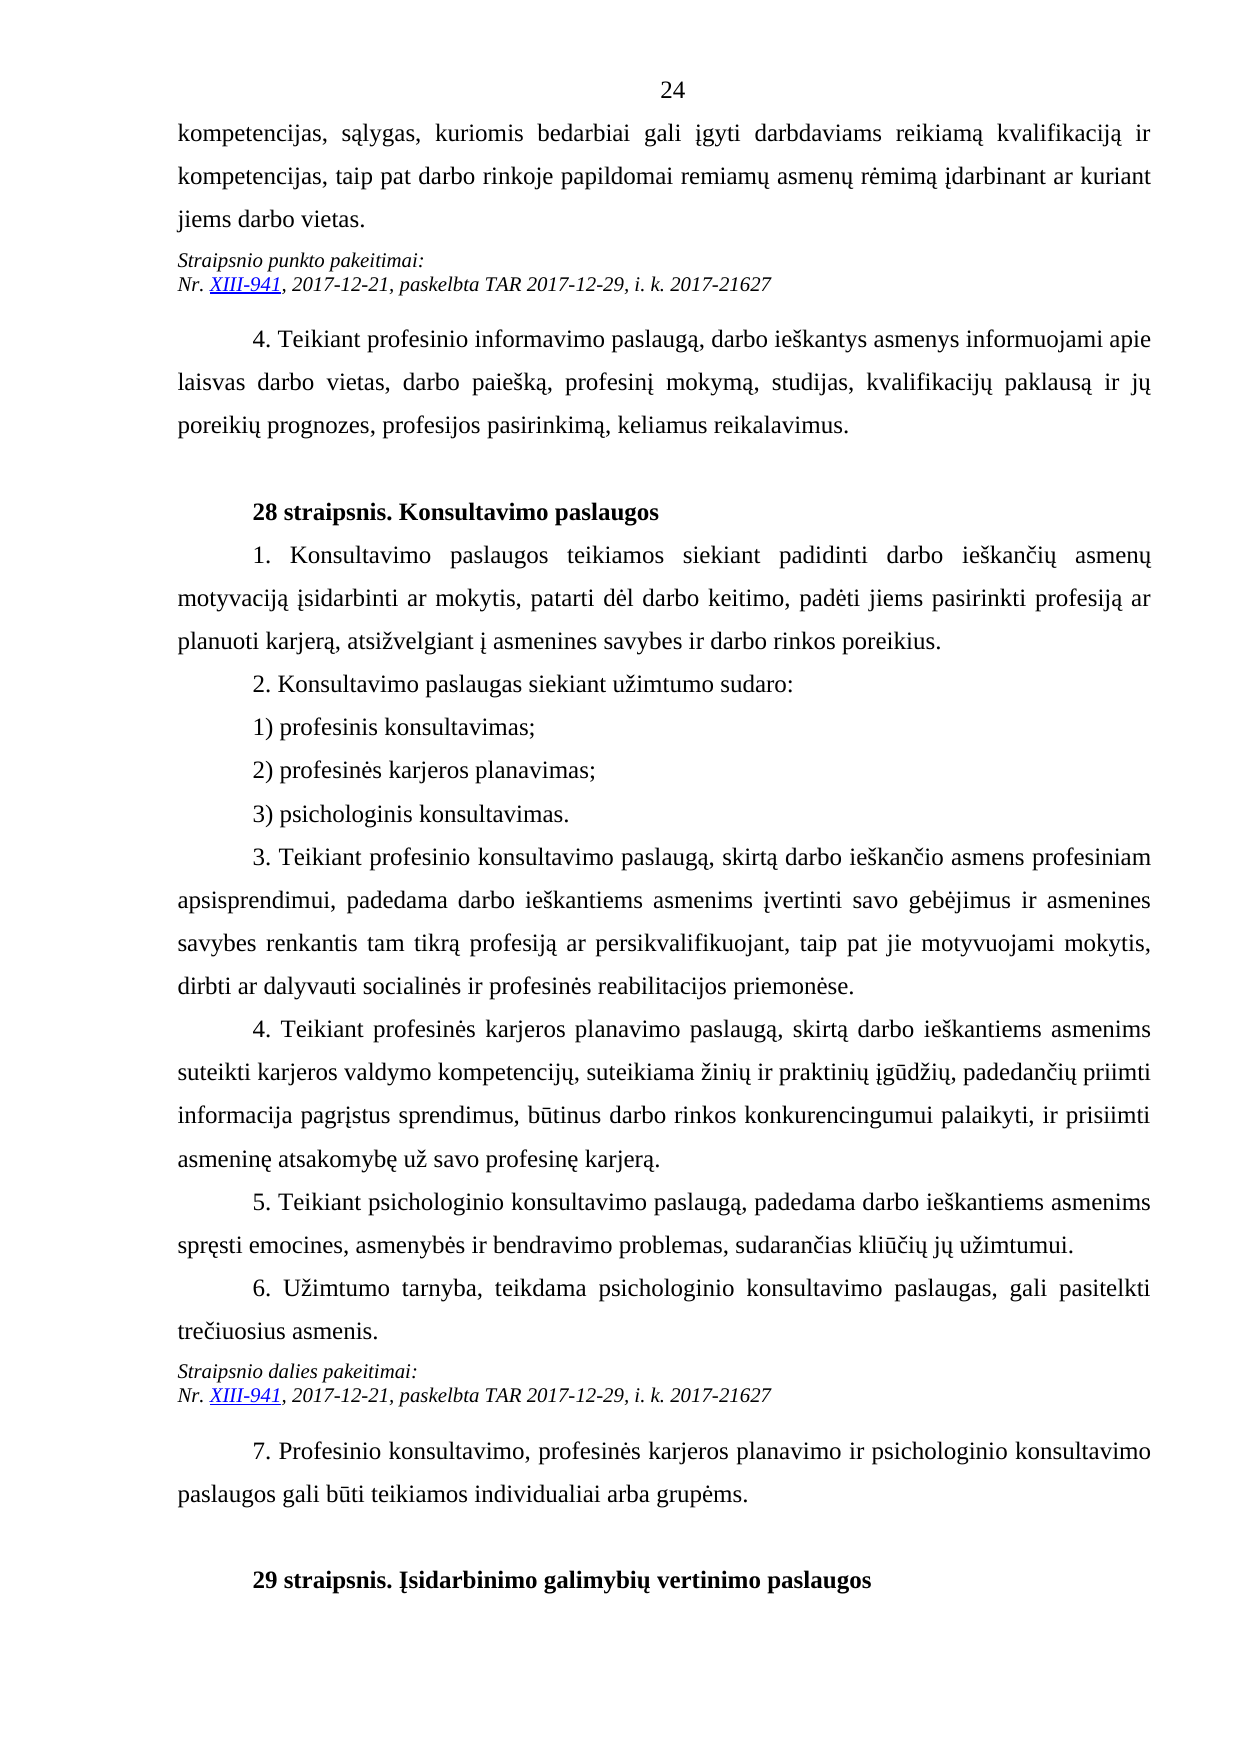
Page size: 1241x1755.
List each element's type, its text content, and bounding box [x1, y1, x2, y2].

text Straipsnio punkto pakeitimai: [177, 247, 1152, 272]
text Nr. XIII-941, 2017-12-21, paskelbta TAR 2017-12-29, i. k. 2017-21627 [177, 272, 1152, 296]
text 4. Teikiant profesinės karjeros planavimo paslaugą, skirtą darbo ieškantiems asmenims suteikti karjeros valdymo kompetencijų, suteikiama žinių ir praktinių įgūdžių, padedančių priimti informacija pagrįstus sprendimus, būtinus darbo rinkos konkurencingumui palaikyti, ir prisiimti asmeninę atsakomybę už savo profesinę karjerą. [177, 1014, 1152, 1172]
text Straipsnio dalies pakeitimai: [177, 1359, 1152, 1383]
text 5. Teikiant psichologinio konsultavimo paslaugą, padedama darbo ieškantiems asmenims spręsti emocines, asmenybės ir bendravimo problemas, sudarančias kliūčių jų užimtumui. [177, 1187, 1152, 1259]
text 3. Teikiant profesinio konsultavimo paslaugą, skirtą darbo ieškančio asmens profesiniam apsisprendimui, padedama darbo ieškantiems asmenims įvertinti savo gebėjimus ir asmenines savybes renkantis tam tikrą profesiją ar persikvalifikuojant, taip pat jie motyvuojami mokytis, dirbti ar dalyvauti socialinės ir profesinės reabilitacijos priemonėse. [177, 842, 1152, 1000]
text Nr. XIII-941, 2017-12-21, paskelbta TAR 2017-12-29, i. k. 2017-21627 [177, 1383, 1152, 1407]
text 28 straipsnis. Konsultavimo paslaugos [177, 497, 1152, 526]
text 2. Konsultavimo paslaugas siekiant užimtumo sudaro: [177, 669, 1152, 698]
text kompetencijas, sąlygas, kuriomis bedarbiai gali įgyti darbdaviams reikiamą kvalifikaciją ir kompetencijas, taip pat darbo rinkoje papildomai remiamų asmenų rėmimą įdarbinant ar kuriant jiems darbo vietas. [177, 118, 1152, 233]
text 7. Profesinio konsultavimo, profesinės karjeros planavimo ir psichologinio konsultavimo paslaugos gali būti teikiamos individualiai arba grupėms. [177, 1436, 1152, 1508]
text 6. Užimtumo tarnyba, teikdama psichologinio konsultavimo paslaugas, gali pasitelkti trečiuosius asmenis. [177, 1273, 1152, 1345]
text 29 straipsnis. Įsidarbinimo galimybių vertinimo paslaugos [177, 1566, 1152, 1594]
text 3) psichologinis konsultavimas. [177, 799, 1152, 827]
text 4. Teikiant profesinio informavimo paslaugą, darbo ieškantys asmenys informuojami apie laisvas darbo vietas, darbo paiešką, profesinį mokymą, studijas, kvalifikacijų paklausą ir jų poreikių prognozes, profesijos pasirinkimą, keliamus reikalavimus. [177, 324, 1152, 439]
text 1) profesinis konsultavimas; [177, 712, 1152, 741]
text 2) profesinės karjeros planavimas; [177, 756, 1152, 784]
text 1. Konsultavimo paslaugos teikiamos siekiant padidinti darbo ieškančių asmenų motyvaciją įsidarbinti ar mokytis, patarti dėl darbo keitimo, padėti jiems pasirinkti profesiją ar planuoti karjerą, atsižvelgiant į asmenines savybes ir darbo rinkos poreikius. [177, 540, 1152, 655]
